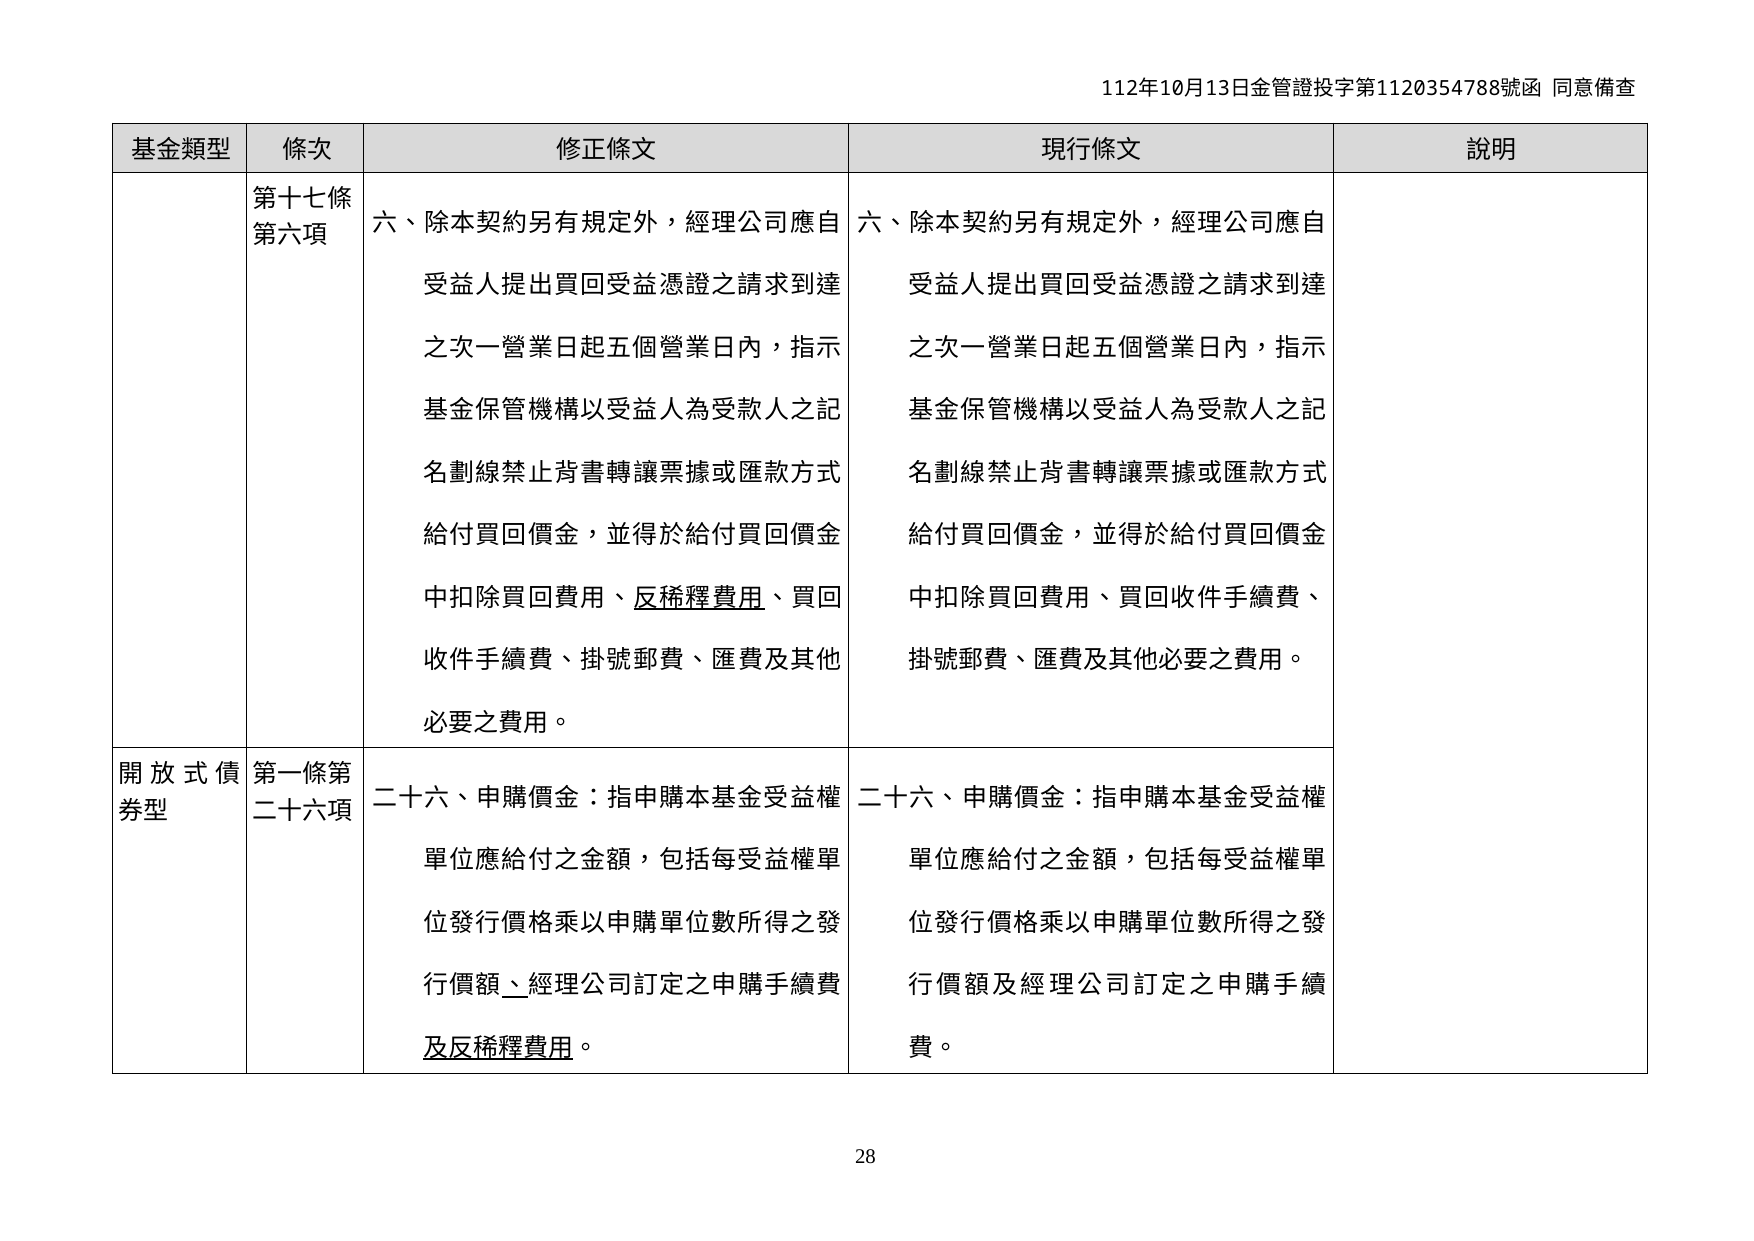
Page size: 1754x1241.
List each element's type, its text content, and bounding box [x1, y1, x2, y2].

table_header 現行條文 [849, 124, 1333, 172]
table_cell 二十六、申購價金：指申購本基金受益權單位應給付之金額，包括每受益權單位發行價格乘以申購單位數所得之發行價額、經理公司訂定之申購手續費及反稀釋費用。 [364, 748, 848, 1072]
table_cell 第一條第二十六項 [247, 748, 363, 1072]
table_header 條次 [247, 124, 363, 172]
table_cell 開放式債券型 [113, 748, 246, 1072]
table_header 基金類型 [113, 124, 246, 172]
table_header 修正條文 [364, 124, 848, 172]
table_cell [1334, 173, 1647, 1072]
table_cell 六、除本契約另有規定外，經理公司應自受益人提出買回受益憑證之請求到達之次一營業日起五個營業日內，指示基金保管機構以受益人為受款人之記名劃線禁止背書轉讓票據或匯款方式給付買回價金，並得於給付買回價金中扣除買回費用、買回收件手續費、掛號郵費、匯費及其他必要之費用。 [849, 173, 1333, 747]
table_cell 第十七條第六項 [247, 173, 363, 747]
table_cell 二十六、申購價金：指申購本基金受益權單位應給付之金額，包括每受益權單位發行價格乘以申購單位數所得之發行價額及經理公司訂定之申購手續費。 [849, 748, 1333, 1072]
table_cell [113, 173, 246, 747]
table_header 說明 [1334, 124, 1647, 172]
table_cell 六、除本契約另有規定外，經理公司應自受益人提出買回受益憑證之請求到達之次一營業日起五個營業日內，指示基金保管機構以受益人為受款人之記名劃線禁止背書轉讓票據或匯款方式給付買回價金，並得於給付買回價金中扣除買回費用、反稀釋費用、買回收件手續費、掛號郵費、匯費及其他必要之費用。 [364, 173, 848, 747]
